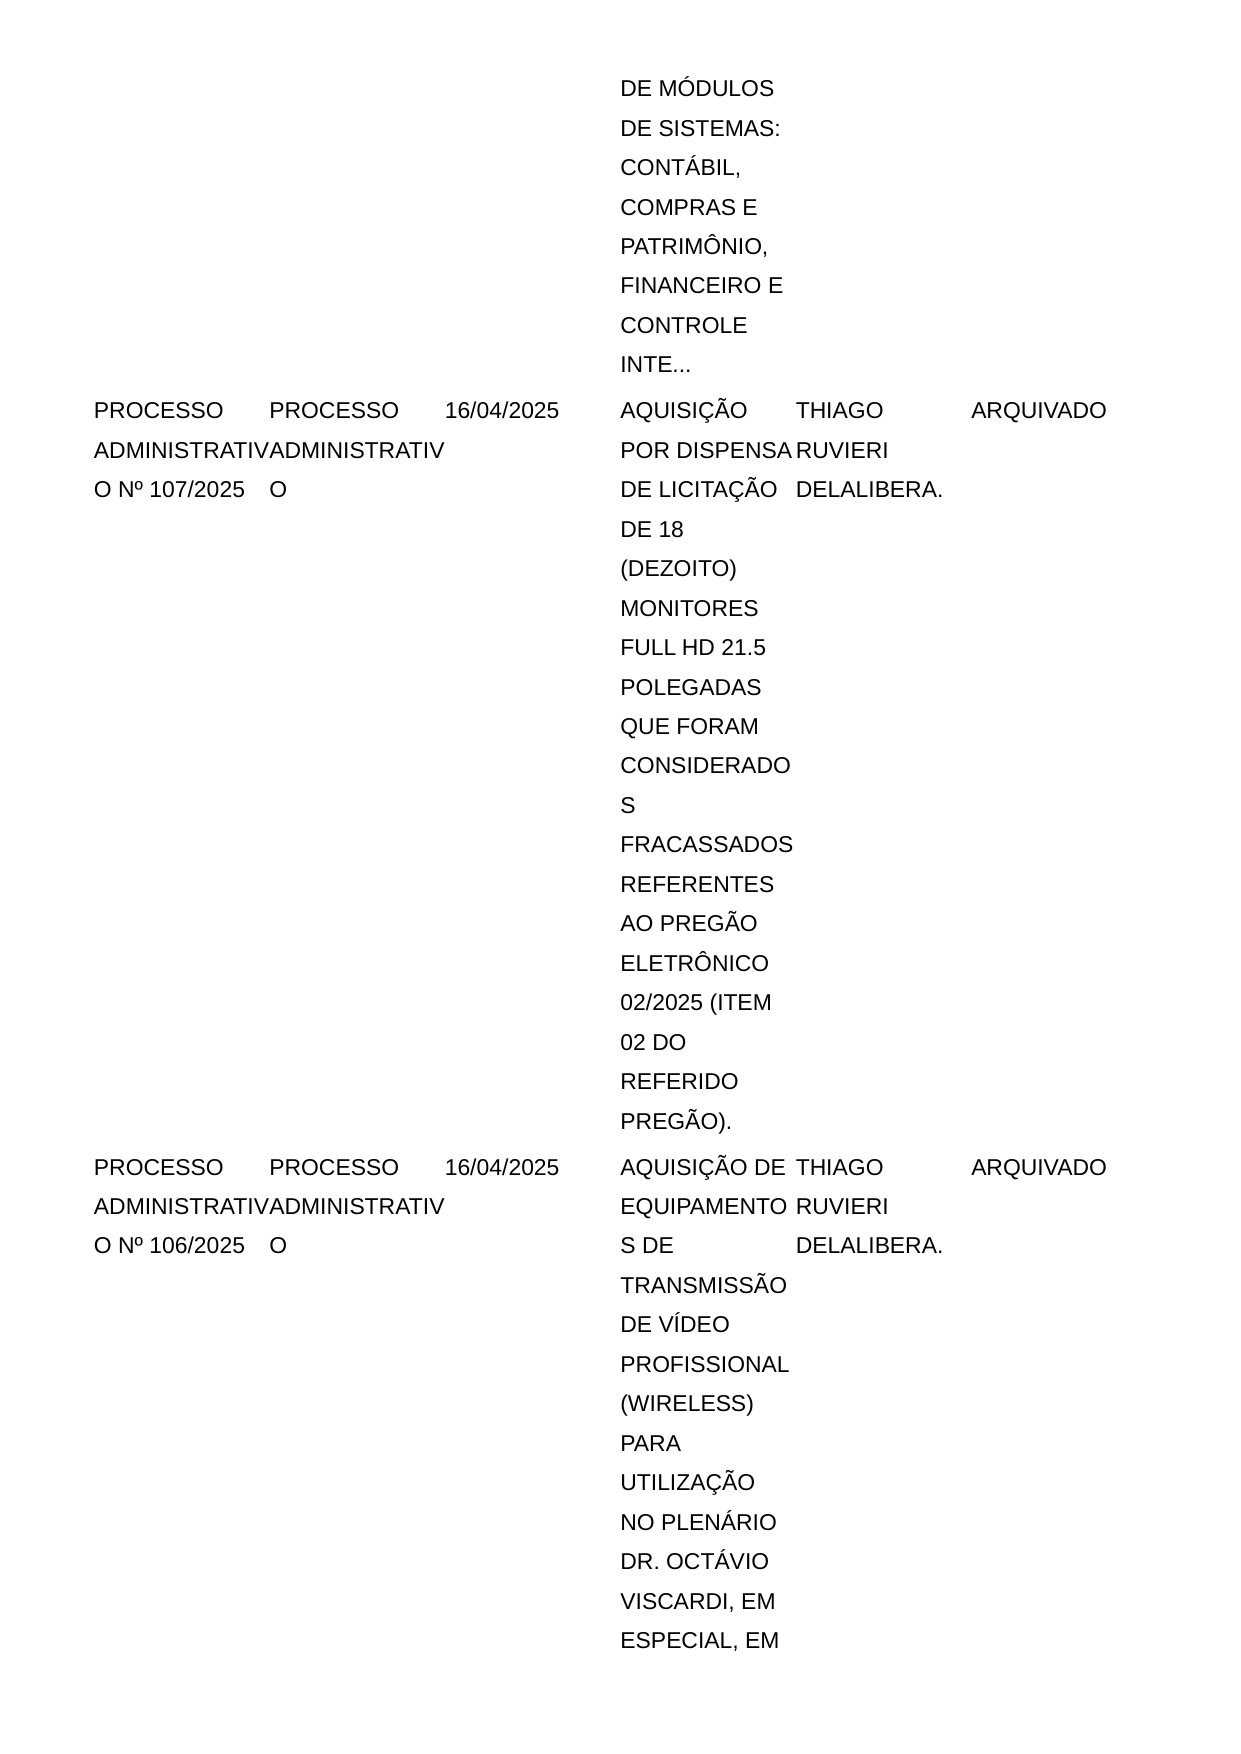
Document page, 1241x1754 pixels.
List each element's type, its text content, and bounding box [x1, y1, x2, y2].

table_cell [971, 75, 1146, 397]
table_cell PROCESSO ADMINISTRATIVO [269, 1154, 444, 1653]
table_cell AQUISIÇÃO DE EQUIPAMENTOS DE TRANSMISSÃO DE VÍDEO PROFISSIONAL (WIRELESS) PARA UTILIZAÇÃO NO PLENÁRIO DR. OCTÁVIO VISCARDI, EM ESPECIAL, EM [620, 1154, 796, 1653]
table_cell THIAGO RUVIERI DELALIBERA. [796, 1154, 971, 1653]
table_cell AQUISIÇÃO POR DISPENSA DE LICITAÇÃO DE 18 (DEZOITO) MONITORES FULL HD 21.5 POLEGADAS QUE FORAM CONSIDERADOS FRACASSADOS REFERENTES AO PREGÃO ELETRÔNICO 02/2025 (ITEM 02 DO REFERIDO PREGÃO). [620, 397, 796, 1153]
table_cell PROCESSO ADMINISTRATIVO Nº 107/2025 [94, 397, 269, 1153]
table_cell ARQUIVADO [971, 1154, 1146, 1653]
table_cell 16/04/2025 [445, 397, 620, 1153]
table_cell [94, 75, 269, 397]
table_cell [796, 75, 971, 397]
table_cell ARQUIVADO [971, 397, 1146, 1153]
table_cell THIAGO RUVIERI DELALIBERA. [796, 397, 971, 1153]
table_cell PROCESSO ADMINISTRATIVO [269, 397, 444, 1153]
table_cell PROCESSO ADMINISTRATIVO Nº 106/2025 [94, 1154, 269, 1653]
table_cell CONTRATAÇÃO DE SERVIÇOS CONTINUADOS COM LICENÇA DE USO E LOCAÇÃO DE SOFTWARE DE GERENCIAMENTO ADMINISTRATIVO POR MEIO DE MÓDULOS DE SISTEMAS: CONTÁBIL, COMPRAS E PATRIMÔNIO, FINANCEIRO E CONTROLE INTE... [620, 75, 796, 397]
table_cell [269, 75, 444, 397]
table_cell [445, 75, 620, 397]
table_cell 16/04/2025 [445, 1154, 620, 1653]
